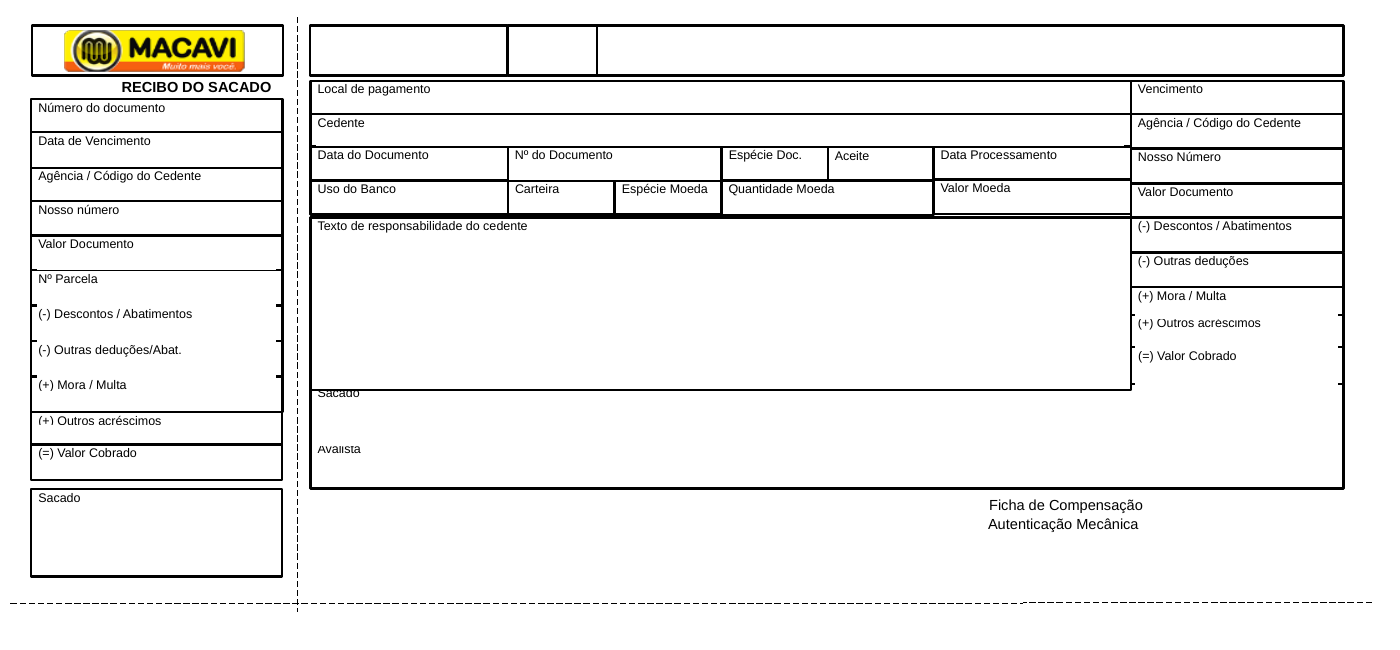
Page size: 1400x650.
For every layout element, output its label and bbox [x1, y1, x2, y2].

picture [63, 28, 246, 73]
